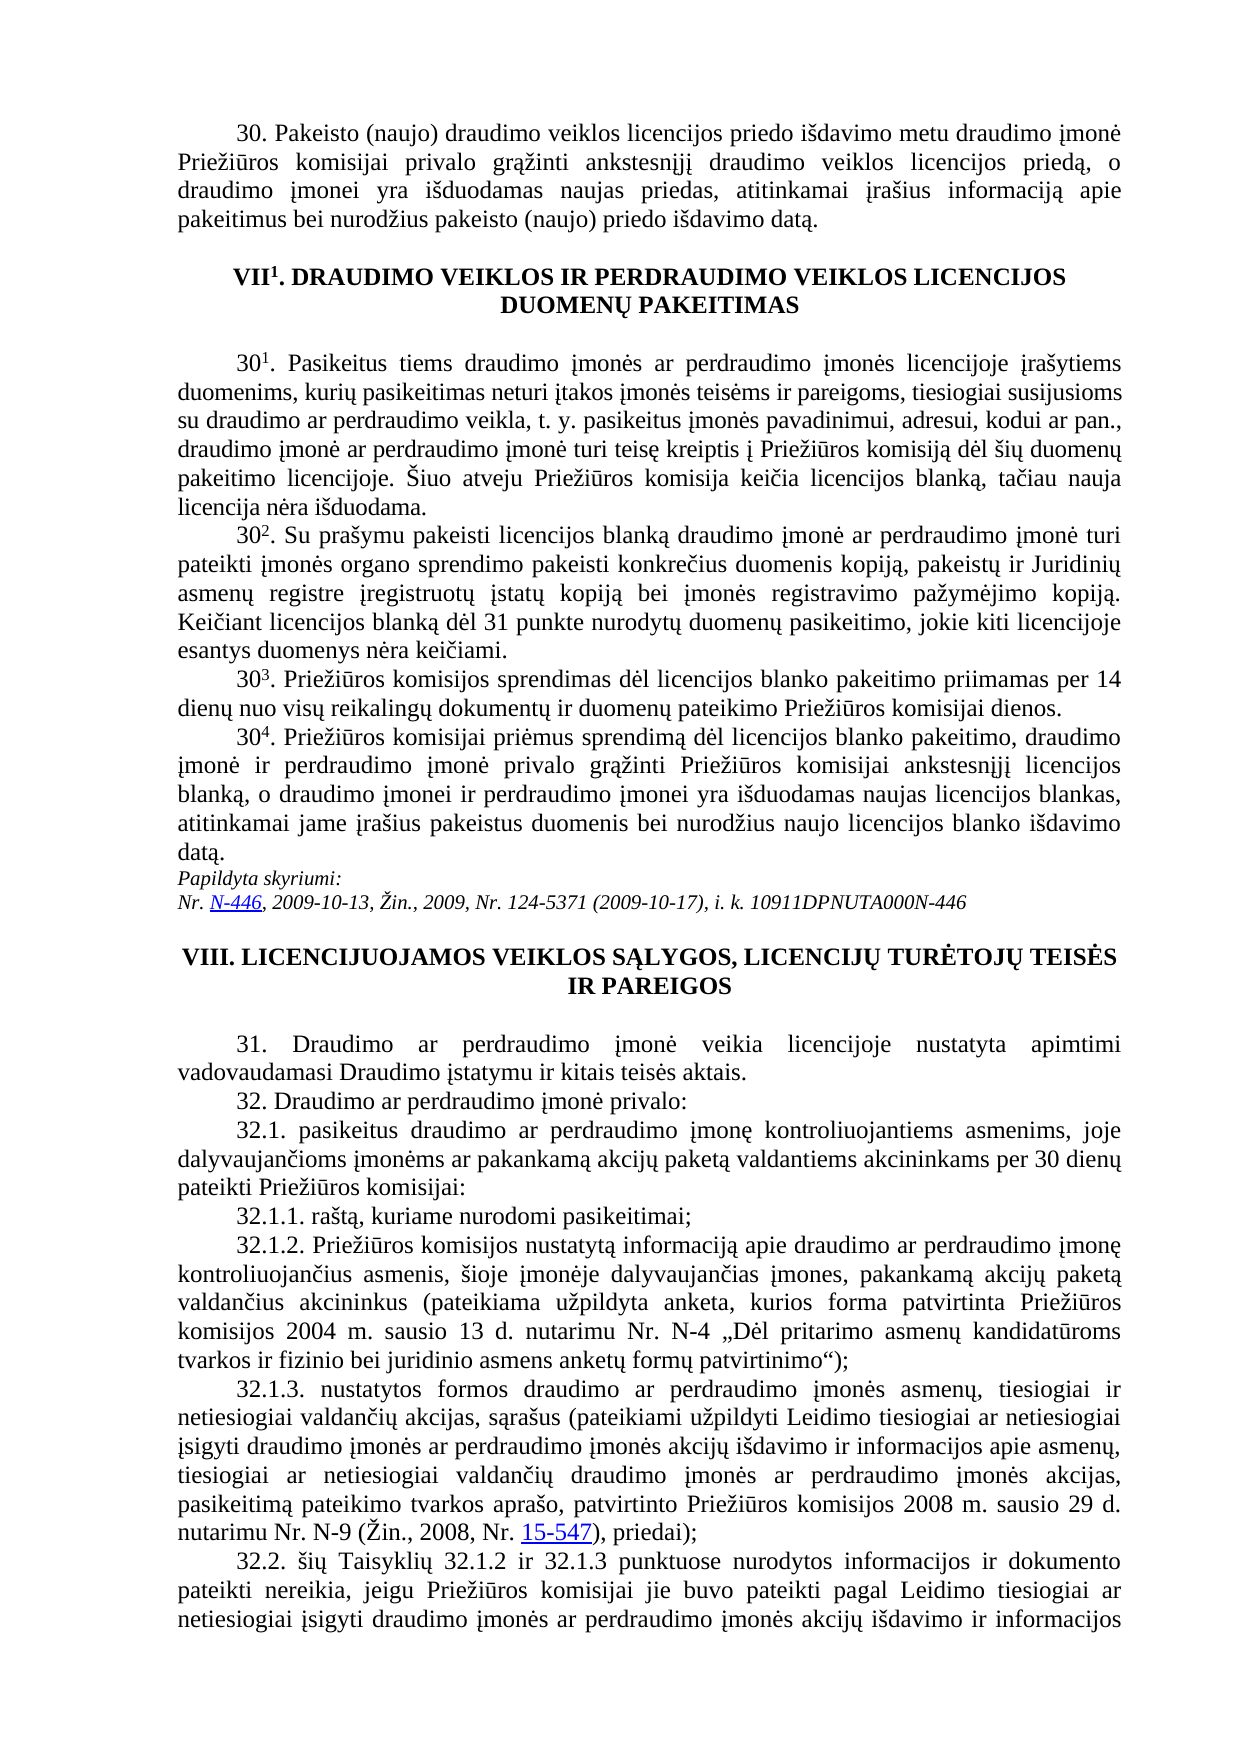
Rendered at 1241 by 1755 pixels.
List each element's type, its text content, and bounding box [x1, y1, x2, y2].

text 32.1.3. nustatytos formos draudimo ar perdraudimo įmonės asmenų, tiesiogiai ir netiesiogiai valdančių akcijas, sąrašus (pateikiami užpildyti Leidimo tiesiogiai ar netiesiogiai įsigyti draudimo įmonės ar perdraudimo įmonės akcijų išdavimo ir informacijos apie asmenų, tiesiogiai ar netiesiogiai valdančių draudimo įmonės ar perdraudimo įmonės akcijas, pasikeitimą pateikimo tvarkos aprašo, patvirtinto Priežiūros komisijos 2008 m. sausio 29 d. nutarimu Nr. N-9 (Žin., 2008, Nr. 15-547), priedai); [177, 1374, 1122, 1546]
text Papildyta skyriumi: [177, 866, 1122, 890]
text 32.1.1. raštą, kuriame nurodomi pasikeitimai; [177, 1201, 1122, 1230]
text 301. Pasikeitus tiems draudimo įmonės ar perdraudimo įmonės licencijoje įrašytiems duomenims, kurių pasikeitimas neturi įtakos įmonės teisėms ir pareigoms, tiesiogiai susijusioms su draudimo ar perdraudimo veikla, t. y. pasikeitus įmonės pavadinimui, adresui, kodui ar pan., draudimo įmonė ar perdraudimo įmonė turi teisę kreiptis į Priežiūros komisiją dėl šių duomenų pakeitimo licencijoje. Šiuo atveju Priežiūros komisija keičia licencijos blanką, tačiau nauja licencija nėra išduodama. [177, 348, 1122, 521]
text Nr. N-446, 2009-10-13, Žin., 2009, Nr. 124-5371 (2009-10-17), i. k. 10911DPNUTA000N-446 [177, 890, 1122, 914]
text 30. Pakeisto (naujo) draudimo veiklos licencijos priedo išdavimo metu draudimo įmonė Priežiūros komisijai privalo grąžinti ankstesnįjį draudimo veiklos licencijos priedą, o draudimo įmonei yra išduodamas naujas priedas, atitinkamai įrašius informaciją apie pakeitimus bei nurodžius pakeisto (naujo) priedo išdavimo datą. [177, 118, 1122, 233]
text 303. Priežiūros komisijos sprendimas dėl licencijos blanko pakeitimo priimamas per 14 dienų nuo visų reikalingų dokumentų ir duomenų pateikimo Priežiūros komisijai dienos. [177, 664, 1122, 722]
text 302. Su prašymu pakeisti licencijos blanką draudimo įmonė ar perdraudimo įmonė turi pateikti įmonės organo sprendimo pakeisti konkrečius duomenis kopiją, pakeistų ir Juridinių asmenų registre įregistruotų įstatų kopiją bei įmonės registravimo pažymėjimo kopiją. Keičiant licencijos blanką dėl 31 punkte nurodytų duomenų pasikeitimo, jokie kiti licencijoje esantys duomenys nėra keičiami. [177, 521, 1122, 664]
text 32.2. šių Taisyklių 32.1.2 ir 32.1.3 punktuose nurodytos informacijos ir dokumento pateikti nereikia, jeigu Priežiūros komisijai jie buvo pateikti pagal Leidimo tiesiogiai ar netiesiogiai įsigyti draudimo įmonės ar perdraudimo įmonės akcijų išdavimo ir informacijos [177, 1546, 1122, 1632]
text VII1. DRAUDIMO VEIKLOS IR PERDRAUDIMO VEIKLOS LICENCIJOS DUOMENŲ PAKEITIMAS [177, 262, 1122, 319]
text 32.1. pasikeitus draudimo ar perdraudimo įmonę kontroliuojantiems asmenims, joje dalyvaujančioms įmonėms ar pakankamą akcijų paketą valdantiems akcininkams per 30 dienų pateikti Priežiūros komisijai: [177, 1115, 1122, 1201]
text 304. Priežiūros komisijai priėmus sprendimą dėl licencijos blanko pakeitimo, draudimo įmonė ir perdraudimo įmonė privalo grąžinti Priežiūros komisijai ankstesnįjį licencijos blanką, o draudimo įmonei ir perdraudimo įmonei yra išduodamas naujas licencijos blankas, atitinkamai jame įrašius pakeistus duomenis bei nurodžius naujo licencijos blanko išdavimo datą. [177, 722, 1122, 866]
text 32. Draudimo ar perdraudimo įmonė privalo: [177, 1086, 1122, 1115]
text VIII. LICENCIJUOJAMOS VEIKLOS SĄLYGOS, LICENCIJŲ TURĖTOJŲ TEISĖS IR PAREIGOS [177, 942, 1122, 1000]
text 31. Draudimo ar perdraudimo įmonė veikia licencijoje nustatyta apimtimi vadovaudamasi Draudimo įstatymu ir kitais teisės aktais. [177, 1029, 1122, 1086]
text 32.1.2. Priežiūros komisijos nustatytą informaciją apie draudimo ar perdraudimo įmonę kontroliuojančius asmenis, šioje įmonėje dalyvaujančias įmones, pakankamą akcijų paketą valdančius akcininkus (pateikiama užpildyta anketa, kurios forma patvirtinta Priežiūros komisijos 2004 m. sausio 13 d. nutarimu Nr. N-4 „Dėl pritarimo asmenų kandidatūroms tvarkos ir fizinio bei juridinio asmens anketų formų patvirtinimo“); [177, 1230, 1122, 1374]
